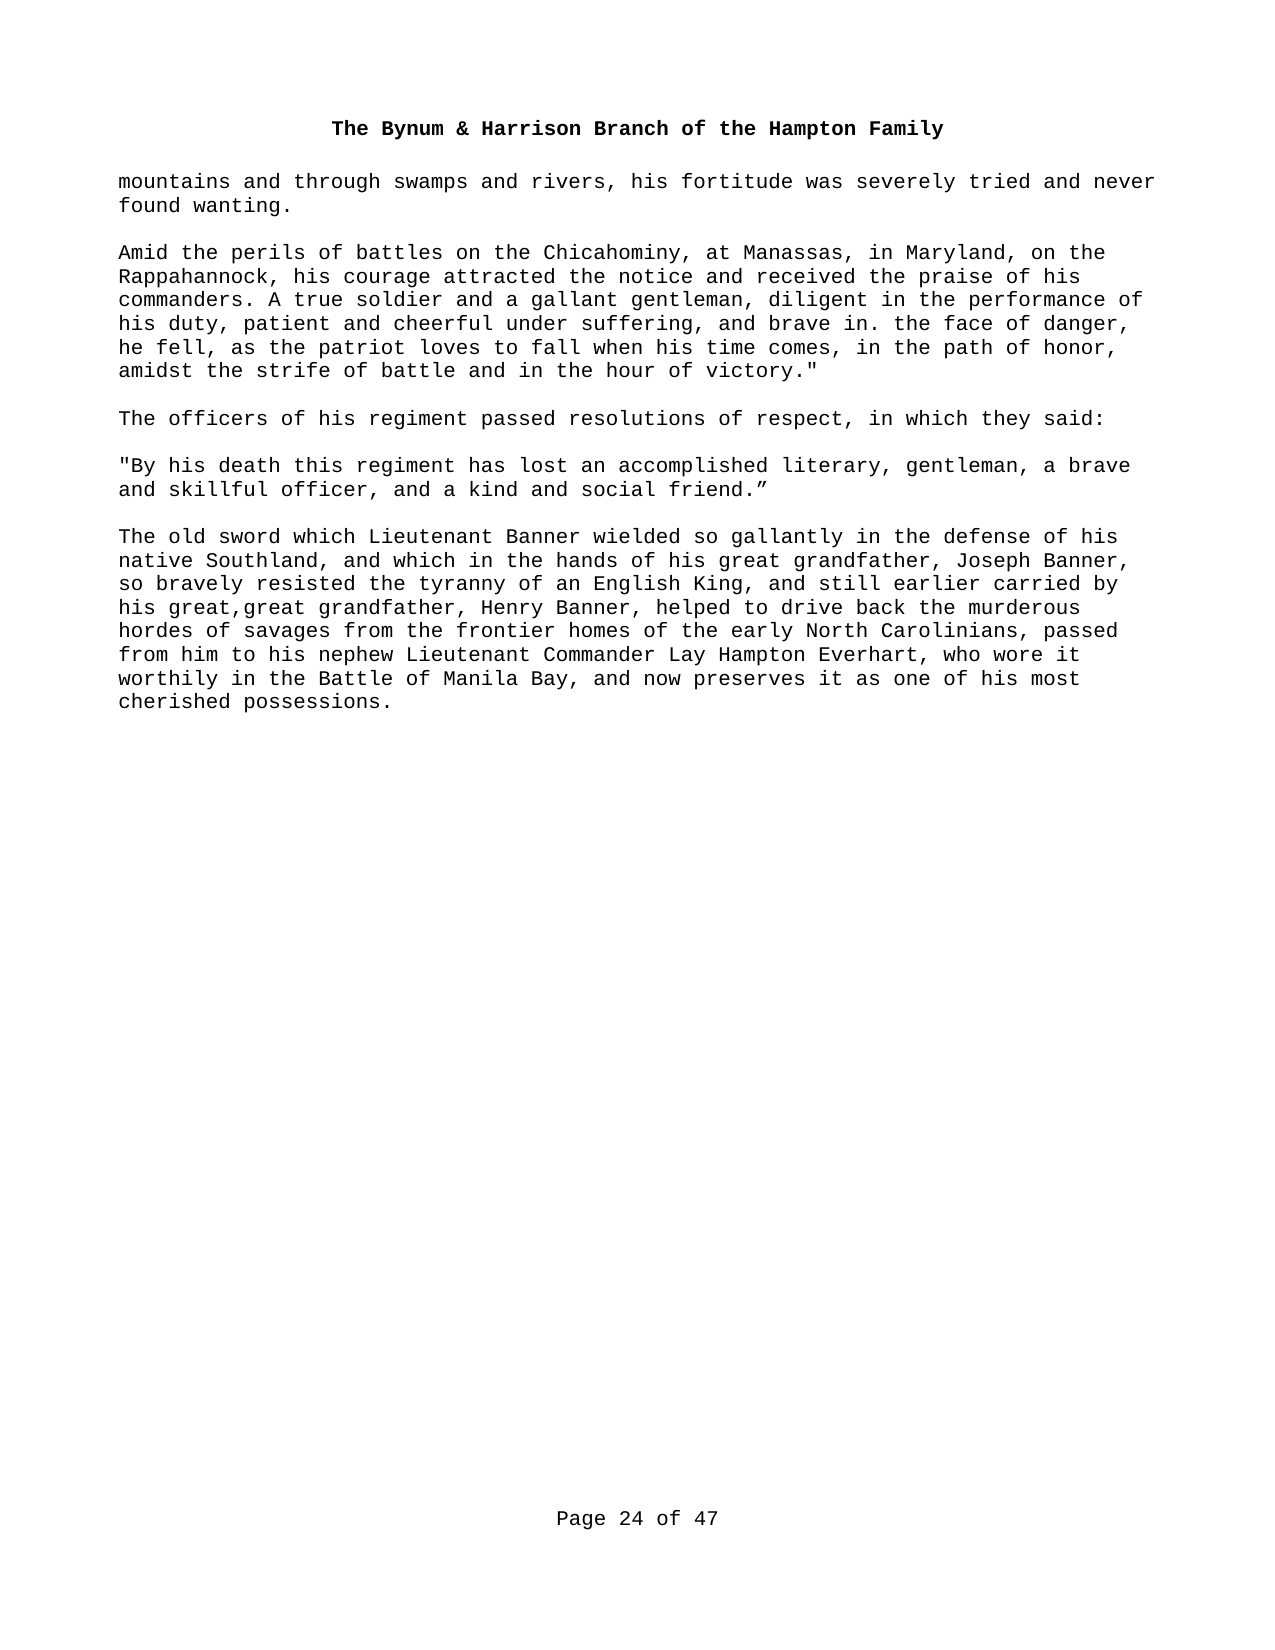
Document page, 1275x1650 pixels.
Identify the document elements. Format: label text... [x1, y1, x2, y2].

text The officers of his regiment passed resolutions of respect, in which they said: [118, 408, 1157, 431]
text Amid the perils of battles on the Chicahominy, at Manassas, in Maryland, on the Rappahannock, his courage attracted the notice and received the praise of his commanders. A true soldier and a gallant gentleman, diligent in the performance of his duty, patient and cheerful under suffering, and brave in. the face of danger, he fell, as the patriot loves to fall when his time comes, in the path of honor, amidst the strife of battle and in the hour of victory." [118, 242, 1157, 384]
text mountains and through swamps and rivers, his fortitude was severely tried and never found wanting. [118, 171, 1157, 218]
text The old sword which Lieutenant Banner wielded so gallantly in the defense of his native Southland, and which in the hands of his great grandfather, Joseph Banner, so bravely resisted the tyranny of an English King, and still earlier carried by his great,great grandfather, Henry Banner, helped to drive back the murderous hordes of savages from the frontier homes of the early North Carolinians, passed from him to his nephew Lieutenant Commander Lay Hampton Everhart, who wore it worthily in the Battle of Manila Bay, and now preserves it as one of his most cherished possessions. [118, 526, 1157, 715]
text "By his death this regiment has lost an accomplished literary, gentleman, a brave and skillful officer, and a kind and social friend.” [118, 455, 1157, 502]
